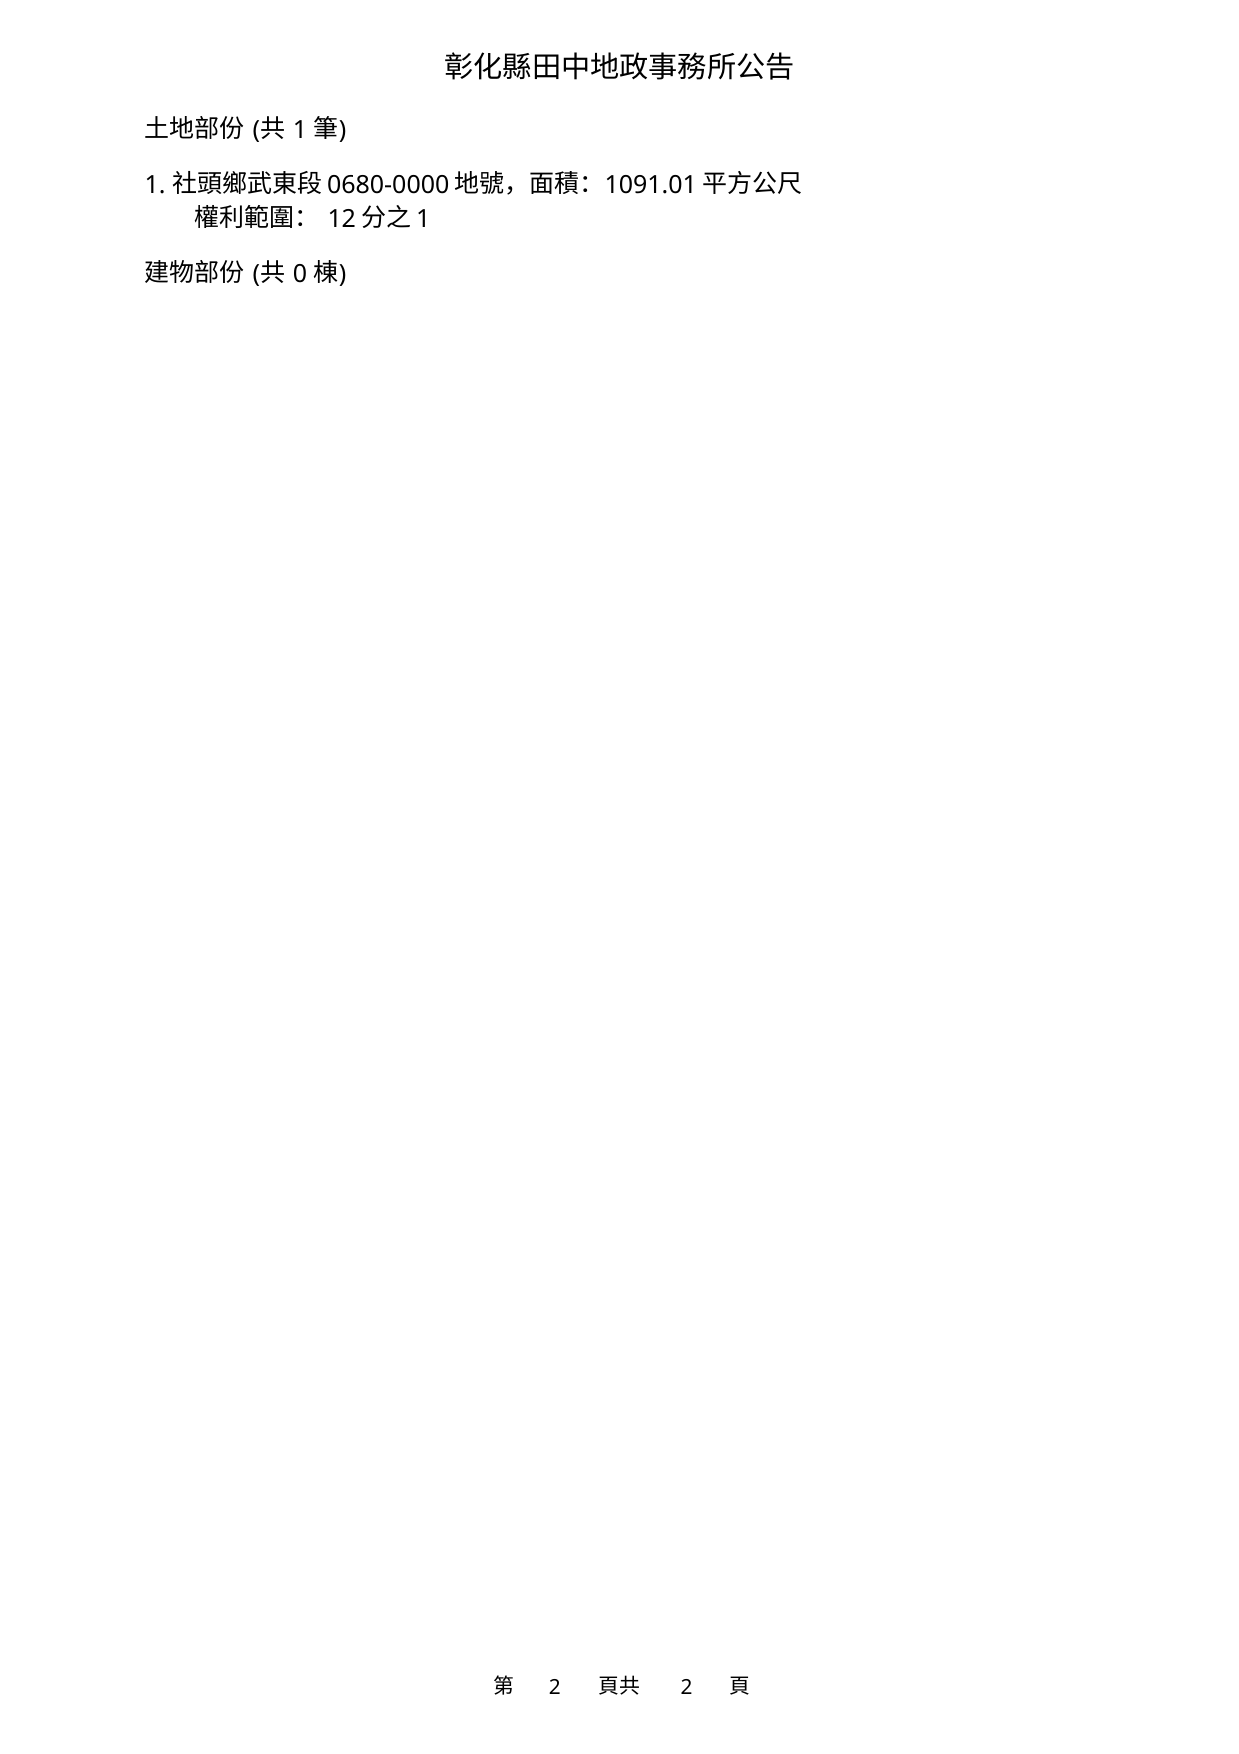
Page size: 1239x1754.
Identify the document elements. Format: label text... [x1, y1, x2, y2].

table_header [720, 0, 760, 41]
table_cell [483, 310, 523, 1666]
table_cell [760, 310, 1177, 1666]
table_cell [62, 1666, 483, 1707]
table_cell [0, 1666, 62, 1707]
table_cell 頁共 [585, 1666, 653, 1707]
table_header [483, 0, 523, 41]
table_header [524, 0, 585, 41]
table_cell [760, 1666, 1177, 1707]
table_cell [0, 166, 62, 238]
table_cell [1177, 41, 1239, 94]
table_cell [1177, 95, 1239, 166]
table_cell [1177, 166, 1239, 238]
table_cell [1177, 310, 1239, 1666]
table_header [62, 0, 483, 41]
table_header [585, 0, 653, 41]
table_cell [1177, 1666, 1239, 1707]
table_cell [1177, 239, 1239, 310]
table_cell 土地部份 (共 1 筆) [62, 95, 1177, 166]
table_cell [653, 310, 719, 1666]
table_cell [0, 95, 62, 166]
table_header [760, 0, 1177, 41]
table_cell 建物部份 (共 0 棟) [62, 239, 1177, 310]
table_header [0, 0, 62, 41]
table_cell [720, 310, 760, 1666]
table_cell 2 [524, 1666, 585, 1707]
table_cell 2 [653, 1666, 719, 1707]
table_header [653, 0, 719, 41]
table_header [1177, 0, 1239, 41]
table_cell [62, 310, 483, 1666]
table_cell 第 [483, 1666, 523, 1707]
table_cell [524, 310, 585, 1666]
table_cell 彰化縣田中地政事務所公告 [62, 41, 1177, 94]
table_cell [585, 310, 653, 1666]
table_cell [0, 41, 62, 94]
table_cell [0, 239, 62, 310]
table_cell 頁 [720, 1666, 760, 1707]
table_cell 1. 社頭鄉武東段0680-0000地號，面積：1091.01平方公尺 權利範圍： 12分之1 [62, 166, 1177, 238]
table_cell [0, 310, 62, 1666]
